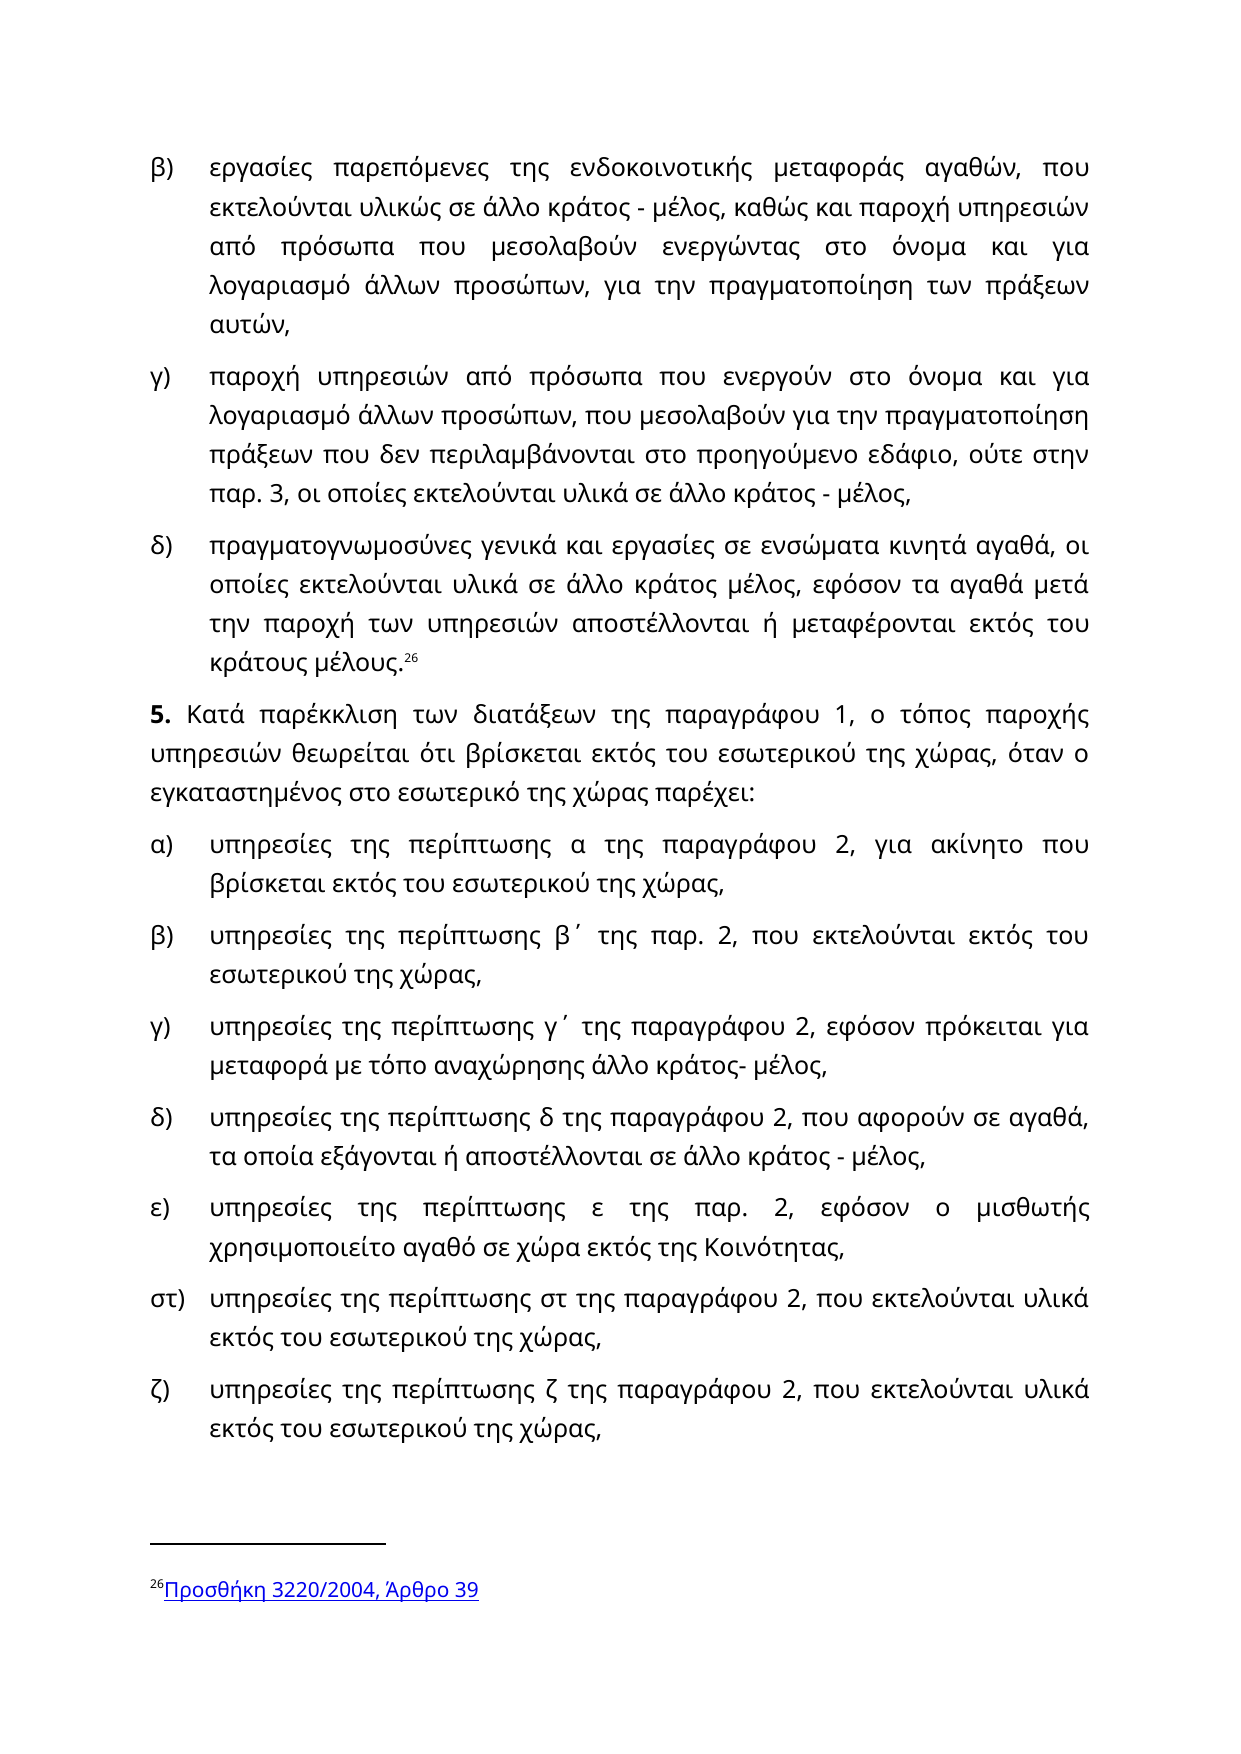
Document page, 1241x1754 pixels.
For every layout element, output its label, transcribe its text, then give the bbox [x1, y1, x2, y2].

text 5. Κατά παρέκκλιση των διατάξεων της παραγράφου 1, ο τόπος παροχής υπηρεσιών θεωρείται ότι βρίσκεται εκτός του εσωτερικού της χώρας, όταν ο εγκαταστημένος στο εσωτερικό της χώρας παρέχει: [150, 697, 1090, 809]
list γ) παροχή υπηρεσιών από πρόσωπα που ενεργούν στο όνομα και για λογαριασμό άλλων προσώπων, που μεσολαβούν για την πραγματοποίηση πράξεων που δεν περιλαμβάνονται στο προηγούμενο εδάφιο, ούτε στην παρ. 3, οι οποίες εκτελούνται υλικά σε άλλο κράτος - μέλος, [150, 358, 1090, 510]
list στ) υπηρεσίες της περίπτωσης στ της παραγράφου 2, που εκτελούνται υλικά εκτός του εσωτερικού της χώρας, [150, 1281, 1090, 1354]
text Προσθήκη 3220/2004, Άρθρο 39 [150, 1576, 1090, 1604]
list δ) υπηρεσίες της περίπτωσης δ της παραγράφου 2, που αφορούν σε αγαθά, τα οποία εξάγονται ή αποστέλλονται σε άλλο κράτος - μέλος, [150, 1099, 1090, 1172]
list β) υπηρεσίες της περίπτωσης β΄ της παρ. 2, που εκτελούνται εκτός του εσωτερικού της χώρας, [150, 917, 1090, 991]
list γ) υπηρεσίες της περίπτωσης γ΄ της παραγράφου 2, εφόσον πρόκειται για μεταφορά με τόπο αναχώρησης άλλο κράτος- μέλος, [150, 1008, 1090, 1082]
list ε) υπηρεσίες της περίπτωσης ε της παρ. 2, εφόσον ο μισθωτής χρησιμοποιείτο αγαθό σε χώρα εκτός της Κοινότητας, [150, 1190, 1090, 1263]
list δ) πραγματογνωμοσύνες γενικά και εργασίες σε ενσώματα κινητά αγαθά, οι οποίες εκτελούνται υλικά σε άλλο κράτος μέλος, εφόσον τα αγαθά μετά την παροχή των υπηρεσιών αποστέλλονται ή μεταφέρονται εκτός του κράτους μέλους. [150, 527, 1090, 679]
list β) εργασίες παρεπόμενες της ενδοκοινοτικής μεταφοράς αγαθών, που εκτελούνται υλικώς σε άλλο κράτος - μέλος, καθώς και παροχή υπηρεσιών από πρόσωπα που μεσολαβούν ενεργώντας στο όνομα και για λογαριασμό άλλων προσώπων, για την πραγματοποίηση των πράξεων αυτών, [150, 150, 1090, 341]
list ζ) υπηρεσίες της περίπτωσης ζ της παραγράφου 2, που εκτελούνται υλικά εκτός του εσωτερικού της χώρας, [150, 1372, 1090, 1445]
list α) υπηρεσίες της περίπτωσης α της παραγράφου 2, για ακίνητο που βρίσκεται εκτός του εσωτερικού της χώρας, [150, 827, 1090, 900]
